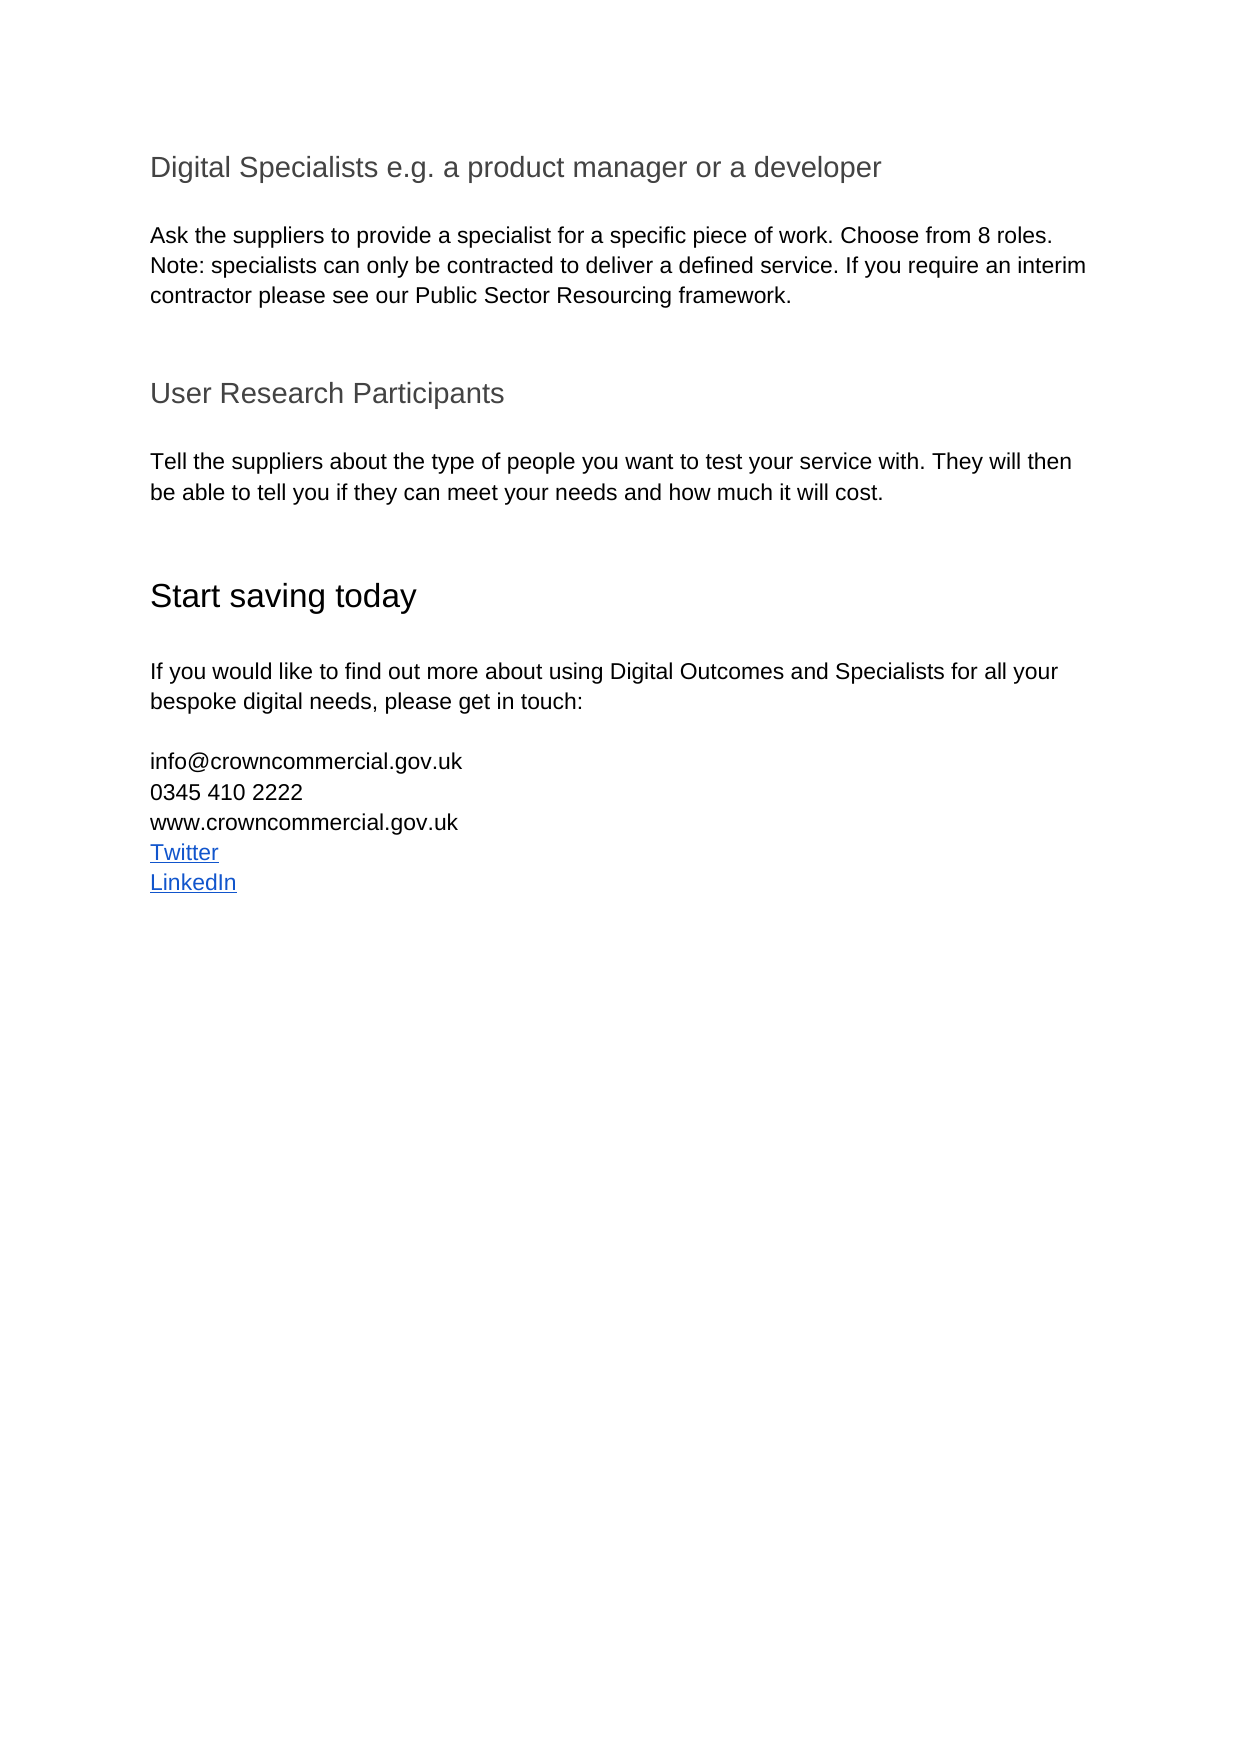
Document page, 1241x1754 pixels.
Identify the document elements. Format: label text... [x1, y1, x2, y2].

subtitle User Research Participants [150, 376, 1090, 410]
text Tell the suppliers about the type of people you want to test your service with. They will then be able to tell you if they can meet your needs and how much it will cost. [150, 448, 1090, 505]
text Twitter [150, 839, 1090, 865]
subtitle Start saving today [150, 576, 1090, 615]
text www.crowncommercial.gov.uk [150, 809, 1090, 835]
text info@crowncommercial.gov.uk [150, 748, 1090, 774]
text If you would like to find out more about using Digital Outcomes and Specialists for all your bespoke digital needs, please get in touch: [150, 658, 1090, 714]
text 0345 410 2222 [150, 778, 1090, 805]
subtitle Digital Specialists e.g. a product manager or a developer [150, 150, 1090, 183]
text Ask the suppliers to provide a specialist for a specific piece of work. Choose from 8 roles. Note: specialists can only be contracted to deliver a defined service. If you require an interim contractor please see our Public Sector Resourcing framework. [150, 222, 1090, 309]
text LinkedIn [150, 869, 1090, 895]
